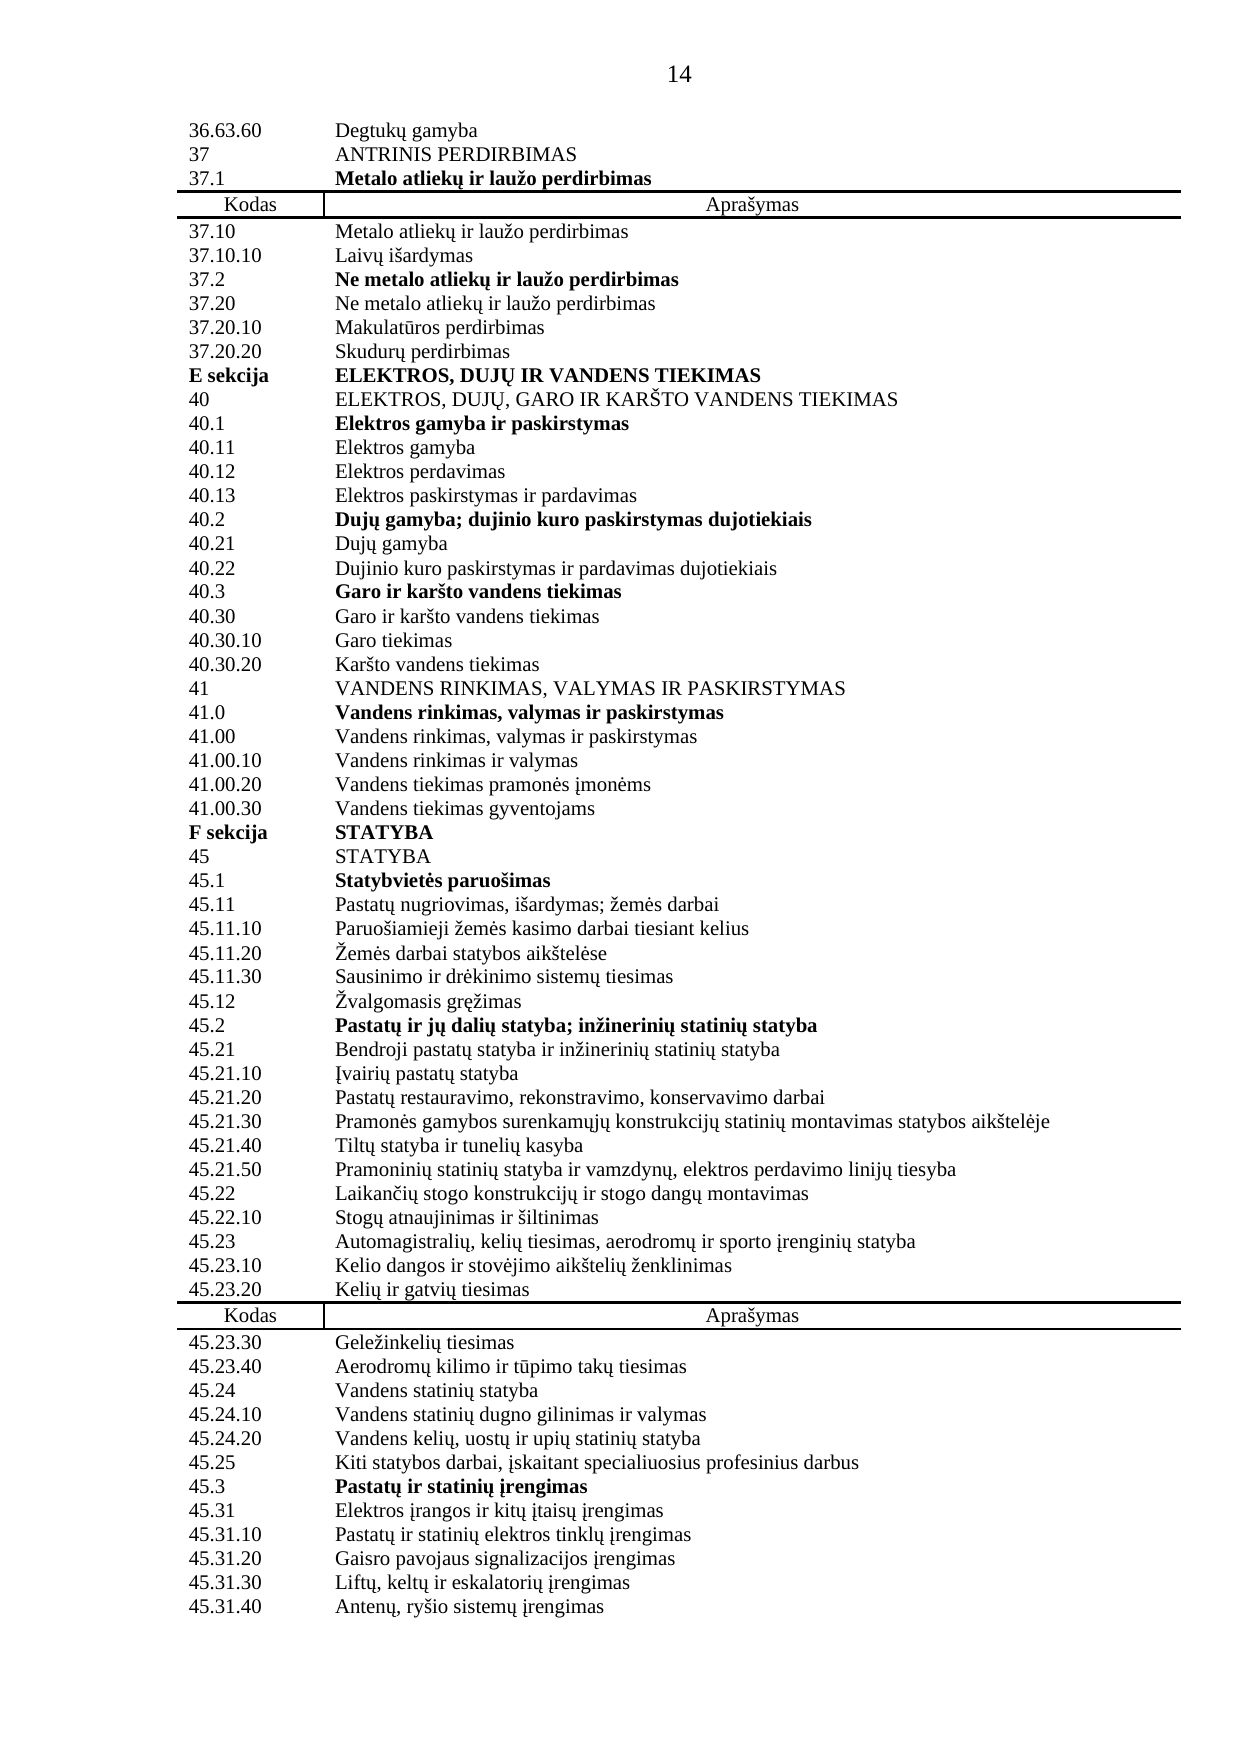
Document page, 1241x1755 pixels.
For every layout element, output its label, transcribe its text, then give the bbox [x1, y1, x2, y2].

table_cell Statybvietės paruošimas [324, 868, 1181, 892]
table_cell 45.21.10 [177, 1061, 323, 1085]
table_cell Paruošiamieji žemės kasimo darbai tiesiant kelius [324, 916, 1181, 940]
table_cell Aerodromų kilimo ir tūpimo takų tiesimas [324, 1354, 1181, 1378]
table_cell 37.1 [177, 166, 323, 190]
table_cell 45.3 [177, 1474, 323, 1498]
table_cell 45.31 [177, 1498, 323, 1522]
table_cell Vandens statinių dugno gilinimas ir valymas [324, 1402, 1181, 1426]
table_cell 45.25 [177, 1450, 323, 1474]
table_cell Pastatų restauravimo, rekonstravimo, konservavimo darbai [324, 1085, 1181, 1109]
table_cell Degtukų gamyba [324, 118, 1181, 142]
table_cell 45.11 [177, 892, 323, 916]
table_cell Įvairių pastatų statyba [324, 1061, 1181, 1085]
table_cell 45.31.40 [177, 1594, 323, 1618]
table_cell 45.22 [177, 1181, 323, 1205]
table_cell 41.00.10 [177, 748, 323, 772]
table_cell Kodas [177, 1304, 323, 1327]
table_cell 40.12 [177, 459, 323, 483]
table_cell Sausinimo ir drėkinimo sistemų tiesimas [324, 965, 1181, 988]
table_cell 45.21.50 [177, 1157, 323, 1181]
table_cell Geležinkelių tiesimas [324, 1330, 1181, 1354]
table_cell Kelių ir gatvių tiesimas [324, 1277, 1181, 1301]
table_cell 40.11 [177, 435, 323, 459]
table_cell Pramoninių statinių statyba ir vamzdynų, elektros perdavimo linijų tiesyba [324, 1157, 1181, 1181]
table_cell 40 [177, 387, 323, 411]
table_cell Automagistralių, kelių tiesimas, aerodromų ir sporto įrenginių statyba [324, 1229, 1181, 1253]
table_cell 41.0 [177, 700, 323, 724]
table_cell 40.30.20 [177, 652, 323, 676]
table_cell Vandens rinkimas, valymas ir paskirstymas [324, 724, 1181, 748]
table_cell F sekcija [177, 820, 323, 844]
table_cell 41.00.30 [177, 796, 323, 820]
table_cell Pastatų ir statinių elektros tinklų įrengimas [324, 1522, 1181, 1546]
table_cell Vandens rinkimas ir valymas [324, 748, 1181, 772]
table_cell 40.13 [177, 483, 323, 507]
table_cell Žvalgomasis gręžimas [324, 989, 1181, 1013]
table_cell Vandens tiekimas gyventojams [324, 796, 1181, 820]
table_cell Laikančių stogo konstrukcijų ir stogo dangų montavimas [324, 1181, 1181, 1205]
table_cell Ne metalo atliekų ir laužo perdirbimas [324, 267, 1181, 291]
table_cell 37.20.20 [177, 339, 323, 363]
table_cell Elektros perdavimas [324, 459, 1181, 483]
table_cell ANTRINIS PERDIRBIMAS [324, 142, 1181, 166]
table_cell ELEKTROS, DUJŲ, GARO IR KARŠTO VANDENS TIEKIMAS [324, 387, 1181, 411]
table_cell 45.23.40 [177, 1354, 323, 1378]
table_cell Pastatų nugriovimas, išardymas; žemės darbai [324, 892, 1181, 916]
table_cell 40.30.10 [177, 628, 323, 652]
table_cell 37.20.10 [177, 315, 323, 339]
table_cell Elektros gamyba ir paskirstymas [324, 411, 1181, 435]
table_cell Garo ir karšto vandens tiekimas [324, 604, 1181, 628]
table_cell 41.00.20 [177, 772, 323, 796]
table_cell Elektros įrangos ir kitų įtaisų įrengimas [324, 1498, 1181, 1522]
table_cell 45 [177, 844, 323, 868]
table_cell 40.21 [177, 531, 323, 555]
table_cell ELEKTROS, DUJŲ IR VANDENS TIEKIMAS [324, 363, 1181, 387]
table_cell Dujų gamyba [324, 531, 1181, 555]
table_cell Vandens tiekimas pramonės įmonėms [324, 772, 1181, 796]
table_cell Garo ir karšto vandens tiekimas [324, 580, 1181, 603]
table_cell 45.11.20 [177, 940, 323, 964]
table_cell 40.3 [177, 580, 323, 603]
table_cell 40.2 [177, 507, 323, 531]
table_cell VANDENS RINKIMAS, VALYMAS IR PASKIRSTYMAS [324, 676, 1181, 700]
table_cell 45.24.10 [177, 1402, 323, 1426]
table_cell Vandens rinkimas, valymas ir paskirstymas [324, 700, 1181, 724]
table_cell Ne metalo atliekų ir laužo perdirbimas [324, 291, 1181, 315]
table_cell 45.23.20 [177, 1277, 323, 1301]
table_cell Bendroji pastatų statyba ir inžinerinių statinių statyba [324, 1037, 1181, 1061]
table_cell 45.21.30 [177, 1109, 323, 1133]
table_cell 45.21.20 [177, 1085, 323, 1109]
table_cell 45.11.30 [177, 965, 323, 988]
table_cell 37.10 [177, 219, 323, 243]
table_cell 45.2 [177, 1013, 323, 1037]
table_cell 40.30 [177, 604, 323, 628]
table_cell 36.63.60 [177, 118, 323, 142]
table_cell Pastatų ir statinių įrengimas [324, 1474, 1181, 1498]
table_cell Dujinio kuro paskirstymas ir pardavimas dujotiekiais [324, 555, 1181, 579]
table_cell 45.31.20 [177, 1546, 323, 1570]
table_cell 37.10.10 [177, 243, 323, 267]
table_cell 40.22 [177, 555, 323, 579]
table_cell 45.1 [177, 868, 323, 892]
table_cell Dujų gamyba; dujinio kuro paskirstymas dujotiekiais [324, 507, 1181, 531]
table_cell STATYBA [324, 820, 1181, 844]
table_cell 45.21 [177, 1037, 323, 1061]
table_cell Stogų atnaujinimas ir šiltinimas [324, 1205, 1181, 1229]
table_cell 45.24.20 [177, 1426, 323, 1450]
table_cell Makulatūros perdirbimas [324, 315, 1181, 339]
table_cell Kelio dangos ir stovėjimo aikštelių ženklinimas [324, 1253, 1181, 1277]
table_cell Aprašymas [325, 1304, 1181, 1327]
table_cell 45.23 [177, 1229, 323, 1253]
table_cell Liftų, keltų ir eskalatorių įrengimas [324, 1570, 1181, 1594]
table_cell 45.12 [177, 989, 323, 1013]
table_cell Kodas [177, 193, 323, 216]
table_cell Laivų išardymas [324, 243, 1181, 267]
table_cell 45.11.10 [177, 916, 323, 940]
table_cell Pramonės gamybos surenkamųjų konstrukcijų statinių montavimas statybos aikštelėje [324, 1109, 1181, 1133]
table_cell Aprašymas [325, 193, 1181, 216]
table_cell Vandens kelių, uostų ir upių statinių statyba [324, 1426, 1181, 1450]
table_cell 41 [177, 676, 323, 700]
table_cell Gaisro pavojaus signalizacijos įrengimas [324, 1546, 1181, 1570]
table_cell Karšto vandens tiekimas [324, 652, 1181, 676]
table_cell 40.1 [177, 411, 323, 435]
table_cell 37.2 [177, 267, 323, 291]
table_cell 45.23.10 [177, 1253, 323, 1277]
table_cell Metalo atliekų ir laužo perdirbimas [324, 166, 1181, 190]
table_cell 45.23.30 [177, 1330, 323, 1354]
table_cell Garo tiekimas [324, 628, 1181, 652]
table_cell Tiltų statyba ir tunelių kasyba [324, 1133, 1181, 1157]
table_cell Skudurų perdirbimas [324, 339, 1181, 363]
table_cell 41.00 [177, 724, 323, 748]
table_cell Elektros paskirstymas ir pardavimas [324, 483, 1181, 507]
table_cell Vandens statinių statyba [324, 1378, 1181, 1402]
table_cell STATYBA [324, 844, 1181, 868]
table_cell Pastatų ir jų dalių statyba; inžinerinių statinių statyba [324, 1013, 1181, 1037]
table_cell Kiti statybos darbai, įskaitant specialiuosius profesinius darbus [324, 1450, 1181, 1474]
table_cell Elektros gamyba [324, 435, 1181, 459]
table_cell 45.31.10 [177, 1522, 323, 1546]
table_cell E sekcija [177, 363, 323, 387]
table_cell Metalo atliekų ir laužo perdirbimas [324, 219, 1181, 243]
table_cell 45.21.40 [177, 1133, 323, 1157]
table_cell 37.20 [177, 291, 323, 315]
table_cell 45.24 [177, 1378, 323, 1402]
table_cell 45.31.30 [177, 1570, 323, 1594]
table_cell 37 [177, 142, 323, 166]
table_cell Žemės darbai statybos aikštelėse [324, 940, 1181, 964]
table_cell Antenų, ryšio sistemų įrengimas [324, 1594, 1181, 1618]
table_cell 45.22.10 [177, 1205, 323, 1229]
